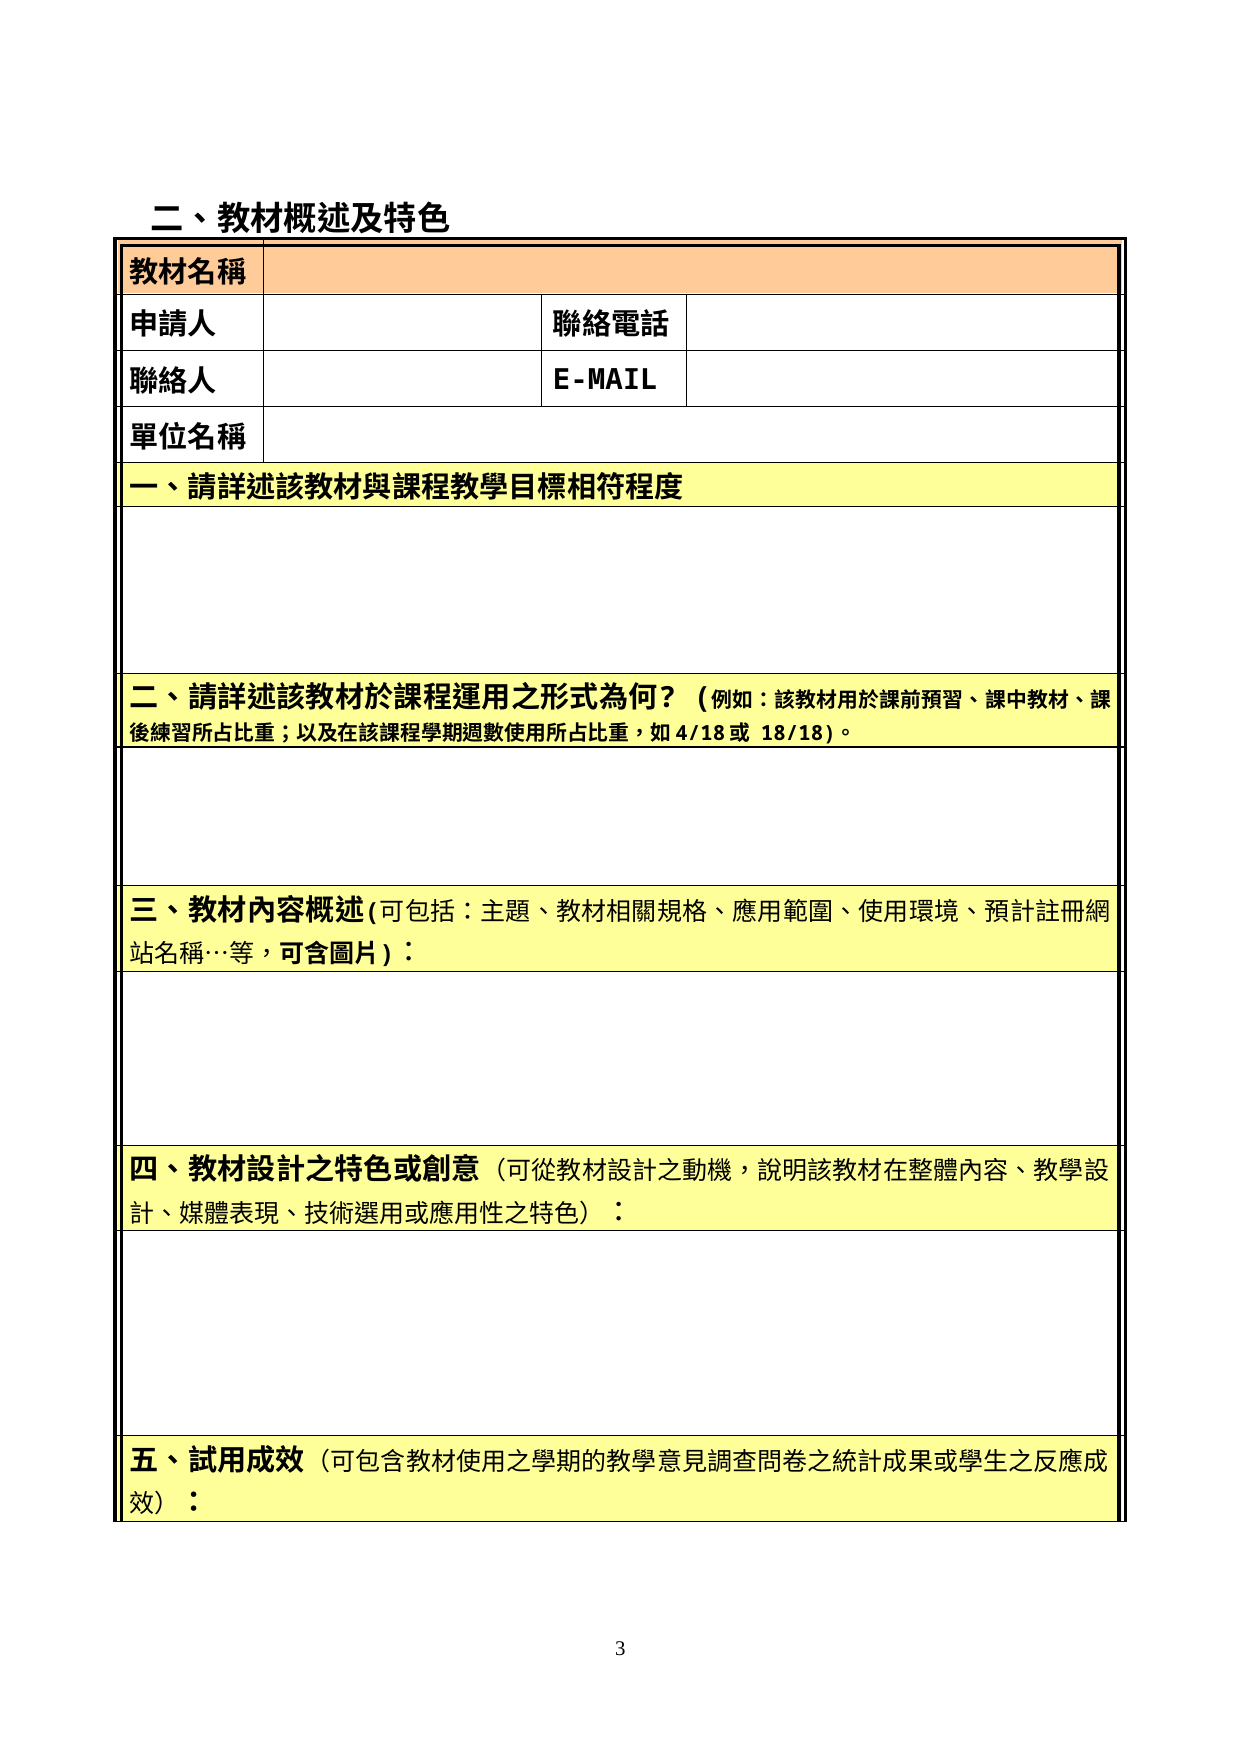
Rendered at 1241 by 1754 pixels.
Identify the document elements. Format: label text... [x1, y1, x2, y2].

table_cell [123, 972, 1117, 1145]
table_cell [264, 407, 1117, 462]
table_header [264, 247, 1117, 293]
table_cell [264, 351, 541, 406]
table_cell E-MAIL [542, 351, 686, 406]
table_header 教材名稱 [118, 240, 263, 293]
table_cell 三、教材內容概述(可包括：主題、教材相關規格、應用範圍、使用環境、預計註冊網站名稱…等，可含圖片)： [123, 886, 1117, 971]
table_cell 四、教材設計之特色或創意（可從教材設計之動機，說明該教材在整體內容、教學設計、媒體表現、技術選用或應用性之特色）： [123, 1146, 1117, 1230]
table_cell 聯絡電話 [542, 295, 686, 350]
table_cell [123, 748, 1117, 885]
table_header [264, 240, 1122, 293]
table_cell [264, 295, 541, 350]
table_cell 二、請詳述該教材於課程運用之形式為何? (例如：該教材用於課前預習、課中教材、課後練習所占比重；以及在該課程學期週數使用所占比重，如4/18或 18/18)。 [123, 674, 1117, 746]
table_cell [123, 507, 1117, 673]
table_cell [687, 351, 1117, 406]
table_cell 申請人 [123, 295, 263, 350]
table_cell [123, 1231, 1117, 1435]
table_cell 五、試用成效（可包含教材使用之學期的教學意見調查問卷之統計成果或學生之反應成效）： [123, 1436, 1117, 1521]
table_cell [687, 295, 1117, 350]
table_cell 一、請詳述該教材與課程教學目標相符程度 [123, 463, 1117, 506]
table_cell 單位名稱 [123, 407, 263, 462]
table_cell 聯絡人 [123, 351, 263, 406]
text 二、教材概述及特色 [150, 175, 1118, 237]
